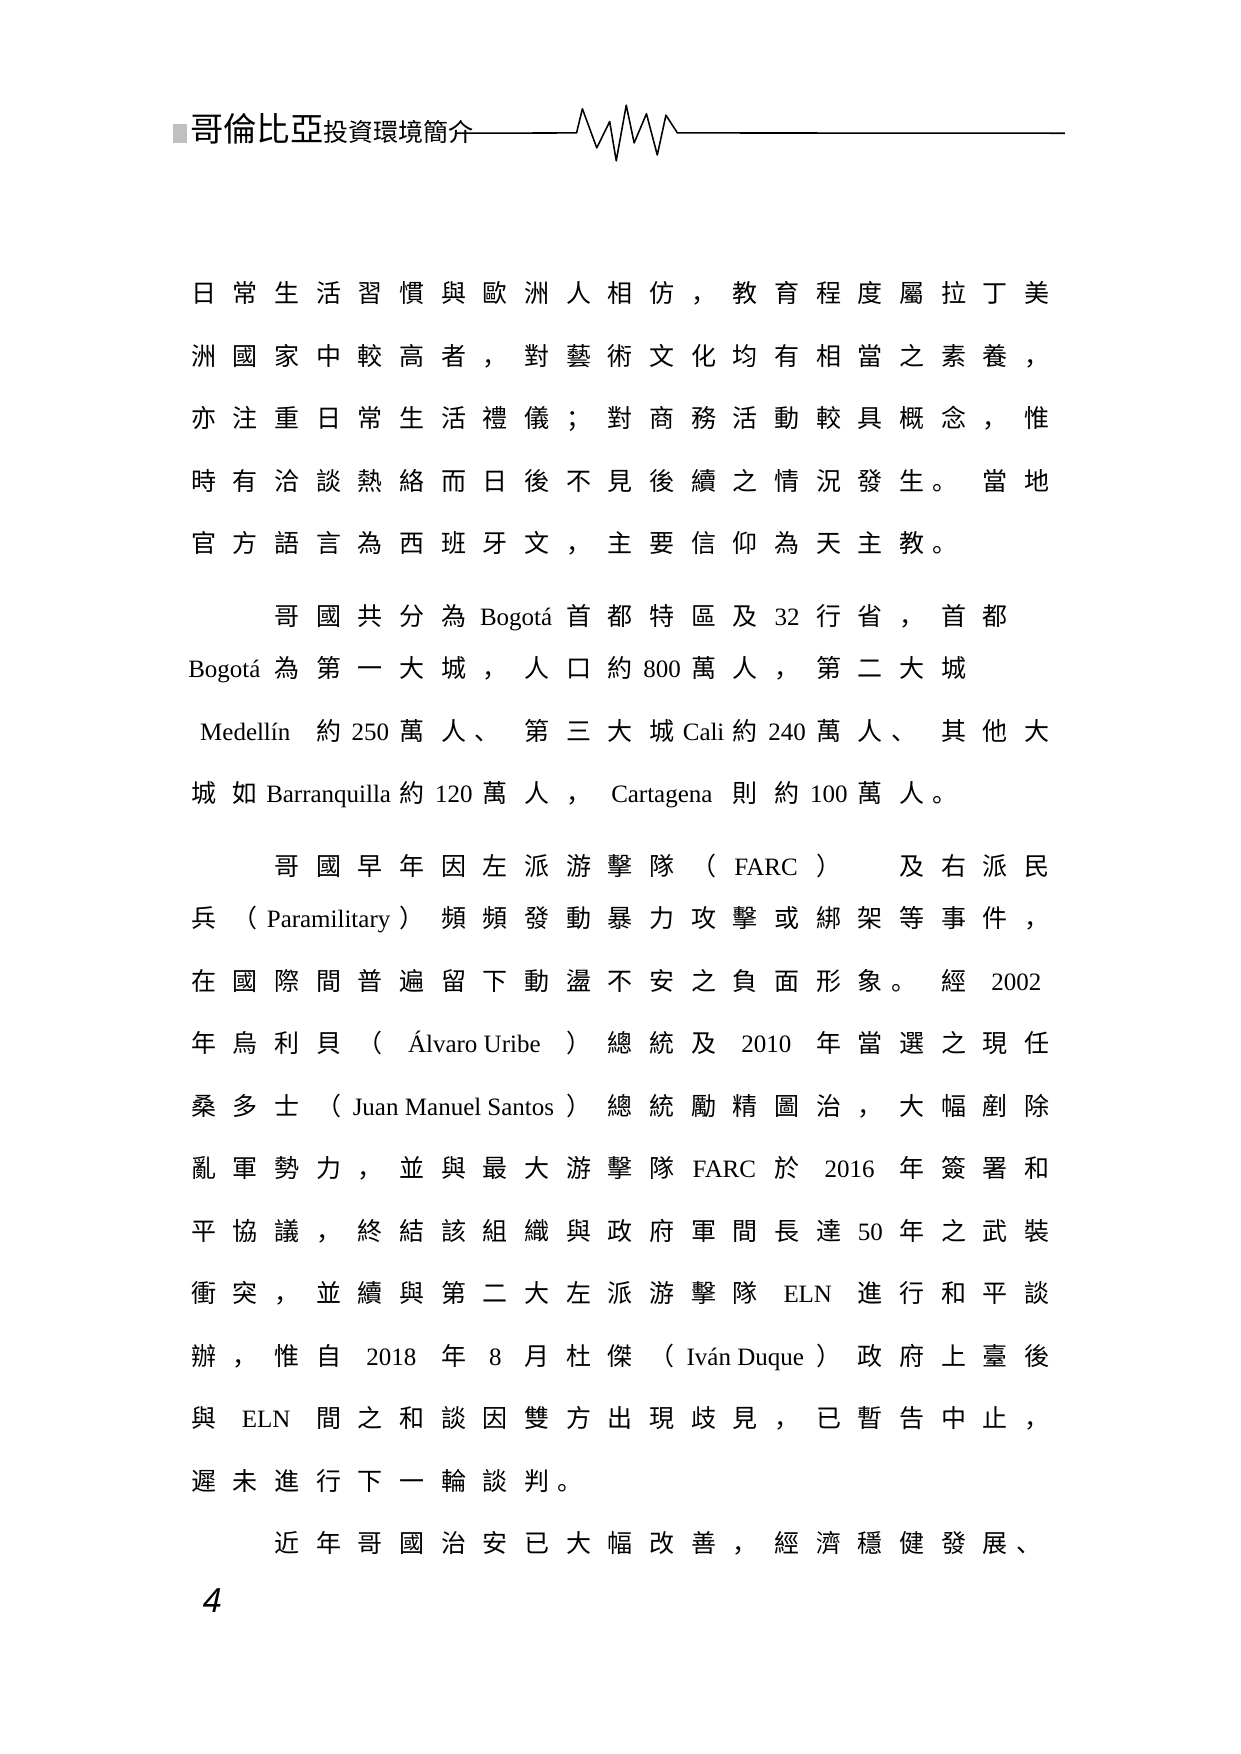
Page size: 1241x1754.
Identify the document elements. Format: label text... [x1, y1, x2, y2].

text 哥國共分為Bogotá首都特區及32行省，首都Bogotá為第一大城，人口約800萬人，第二大城Medellín約250萬人、第三大城Cali約240萬人、其他大城如Barranquilla約120萬人，Cartagena則約100萬人。 [183, 563, 1058, 813]
text 近年哥國治安已大幅改善，經濟穩健發展、 [183, 1500, 1058, 1563]
text 日常生活習慣與歐洲人相仿，教育程度屬拉丁美洲國家中較高者，對藝術文化均有相當之素養，亦注重日常生活禮儀；對商務活動較具概念，惟時有洽談熱絡而日後不見後續之情況發生。當地官方語言為西班牙文，主要信仰為天主教。 [183, 250, 1058, 563]
text 哥國早年因左派游擊隊（FARC） 及右派民兵（Paramilitary）頻頻發動暴力攻擊或綁架等事件，在國際間普遍留下動盪不安之負面形象。經2002年烏利貝（Álvaro Uribe）總統及2010年當選之現任桑多士（Juan Manuel Santos）總統勵精圖治，大幅剷除亂軍勢力，並與最大游擊隊FARC於2016年簽署和平協議，終結該組織與政府軍間長達50年之武裝衝突，並續與第二大左派游擊隊ELN進行和平談辦，惟自2018年8月杜傑（Iván Duque）政府上臺後與ELN間之和談因雙方出現歧見，已暫告中止，遲未進行下一輪談判。 [183, 813, 1058, 1500]
